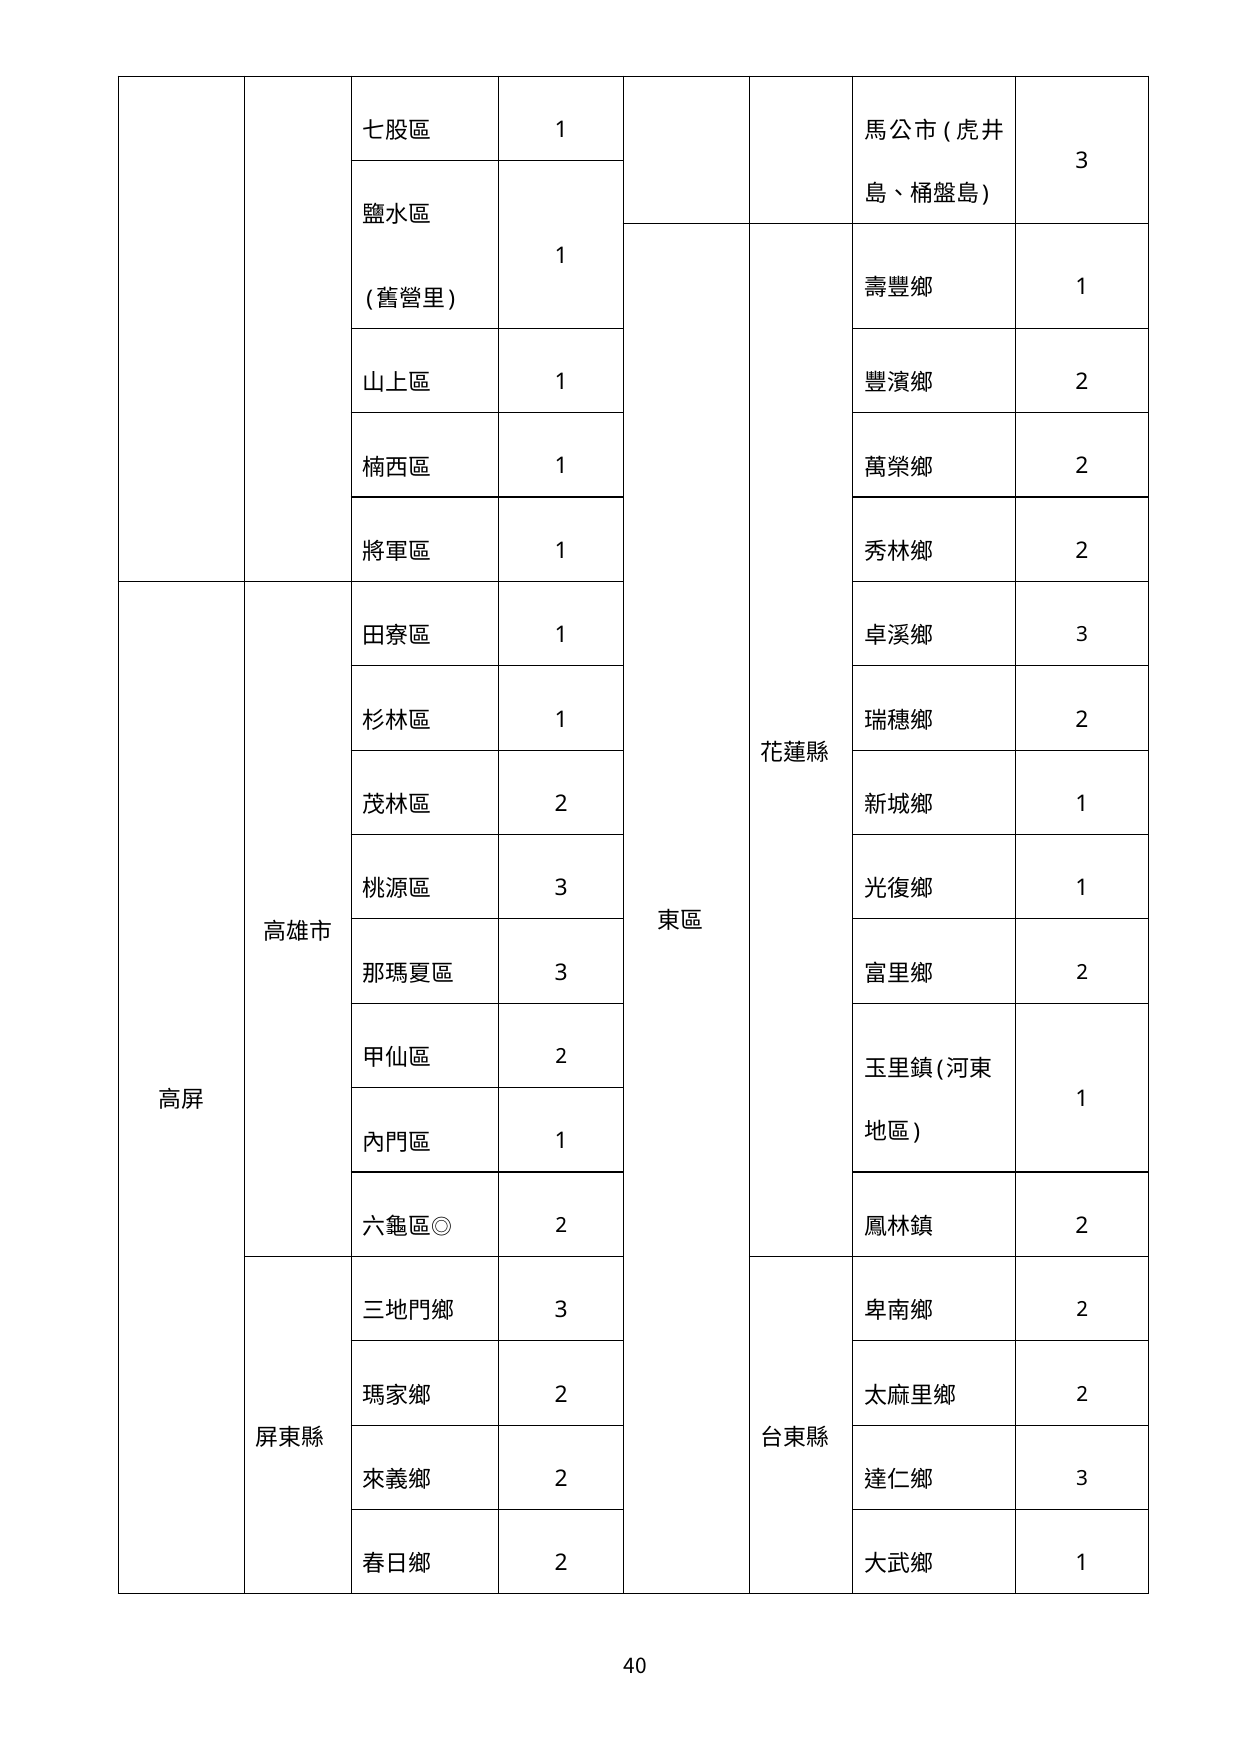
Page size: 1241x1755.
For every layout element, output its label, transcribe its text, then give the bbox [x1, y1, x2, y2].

table_cell 卓溪鄉 [853, 582, 1015, 665]
table_cell 2 [1016, 329, 1148, 412]
table_cell 2 [1016, 1173, 1148, 1256]
table_cell 馬公市(虎井島、桶盤島) [853, 77, 1015, 222]
table_cell 2 [499, 1004, 623, 1087]
table_cell 1 [499, 161, 623, 328]
table_cell 1 [1016, 1510, 1148, 1593]
table_cell 2 [499, 1510, 623, 1593]
table_cell 3 [499, 1257, 623, 1340]
table_cell 1 [1016, 751, 1148, 834]
table_cell 屏東縣 [245, 1257, 351, 1593]
table_cell 1 [499, 77, 623, 160]
table_cell 3 [499, 919, 623, 1003]
table_cell 2 [1016, 666, 1148, 749]
table_cell 豐濱鄉 [853, 329, 1015, 412]
table_cell 1 [1016, 835, 1148, 918]
table_cell 內門區 [352, 1088, 498, 1171]
table_cell 2 [1016, 1341, 1148, 1424]
table_cell 花蓮縣 [750, 224, 852, 1256]
table_cell 太麻里鄉 [853, 1341, 1015, 1424]
table_cell [750, 77, 852, 222]
table_cell 3 [1016, 582, 1148, 665]
table_cell 萬榮鄉 [853, 413, 1015, 496]
table_cell 來義鄉 [352, 1426, 498, 1509]
table_cell 瑞穗鄉 [853, 666, 1015, 749]
table_cell 卑南鄉 [853, 1257, 1015, 1340]
table_cell 3 [499, 835, 623, 918]
table_cell 三地門鄉 [352, 1257, 498, 1340]
table_cell 高雄市 [245, 582, 351, 1256]
table_cell 秀林鄉 [853, 498, 1015, 581]
table_cell 鳳林鎮 [853, 1173, 1015, 1256]
table_cell 楠西區 [352, 413, 498, 496]
table_cell 1 [1016, 1004, 1148, 1171]
table_cell 1 [499, 413, 623, 496]
table_cell 七股區 [352, 77, 498, 160]
table_cell 桃源區 [352, 835, 498, 918]
table_cell 1 [499, 1088, 623, 1171]
table_cell 2 [1016, 498, 1148, 581]
table_cell 將軍區 [352, 498, 498, 581]
table_cell 春日鄉 [352, 1510, 498, 1593]
table_cell 2 [1016, 919, 1148, 1003]
table_cell 東區 [624, 224, 749, 1593]
table_cell 田寮區 [352, 582, 498, 665]
table_cell 新城鄉 [853, 751, 1015, 834]
table_cell 1 [1016, 224, 1148, 328]
table_cell 1 [499, 498, 623, 581]
table_cell 1 [499, 582, 623, 665]
table_cell 2 [499, 1426, 623, 1509]
table_cell 2 [499, 1173, 623, 1256]
table_cell 達仁鄉 [853, 1426, 1015, 1509]
table_cell [245, 77, 351, 581]
table_cell 台東縣 [750, 1257, 852, 1593]
table_cell 富里鄉 [853, 919, 1015, 1003]
table_cell 3 [1016, 1426, 1148, 1509]
table_cell 1 [499, 666, 623, 749]
table_cell 茂林區 [352, 751, 498, 834]
table_cell 杉林區 [352, 666, 498, 749]
table_cell 2 [1016, 1257, 1148, 1340]
table_cell 瑪家鄉 [352, 1341, 498, 1424]
table_cell 光復鄉 [853, 835, 1015, 918]
table_cell [119, 77, 244, 581]
table_cell [624, 77, 749, 222]
table_cell 鹽水區 (舊營里) [352, 161, 498, 328]
table_cell 玉里鎮(河東地區) [853, 1004, 1015, 1171]
table_cell 2 [499, 1341, 623, 1424]
table_cell 六龜區◎ [352, 1173, 498, 1256]
table_cell 山上區 [352, 329, 498, 412]
table_cell 甲仙區 [352, 1004, 498, 1087]
table_cell 2 [499, 751, 623, 834]
table_cell 那瑪夏區 [352, 919, 498, 1003]
table_cell 2 [1016, 413, 1148, 496]
table_cell 壽豐鄉 [853, 224, 1015, 328]
table_cell 高屏 [119, 582, 244, 1593]
table_cell 1 [499, 329, 623, 412]
table_cell 3 [1016, 77, 1148, 222]
table_cell 大武鄉 [853, 1510, 1015, 1593]
